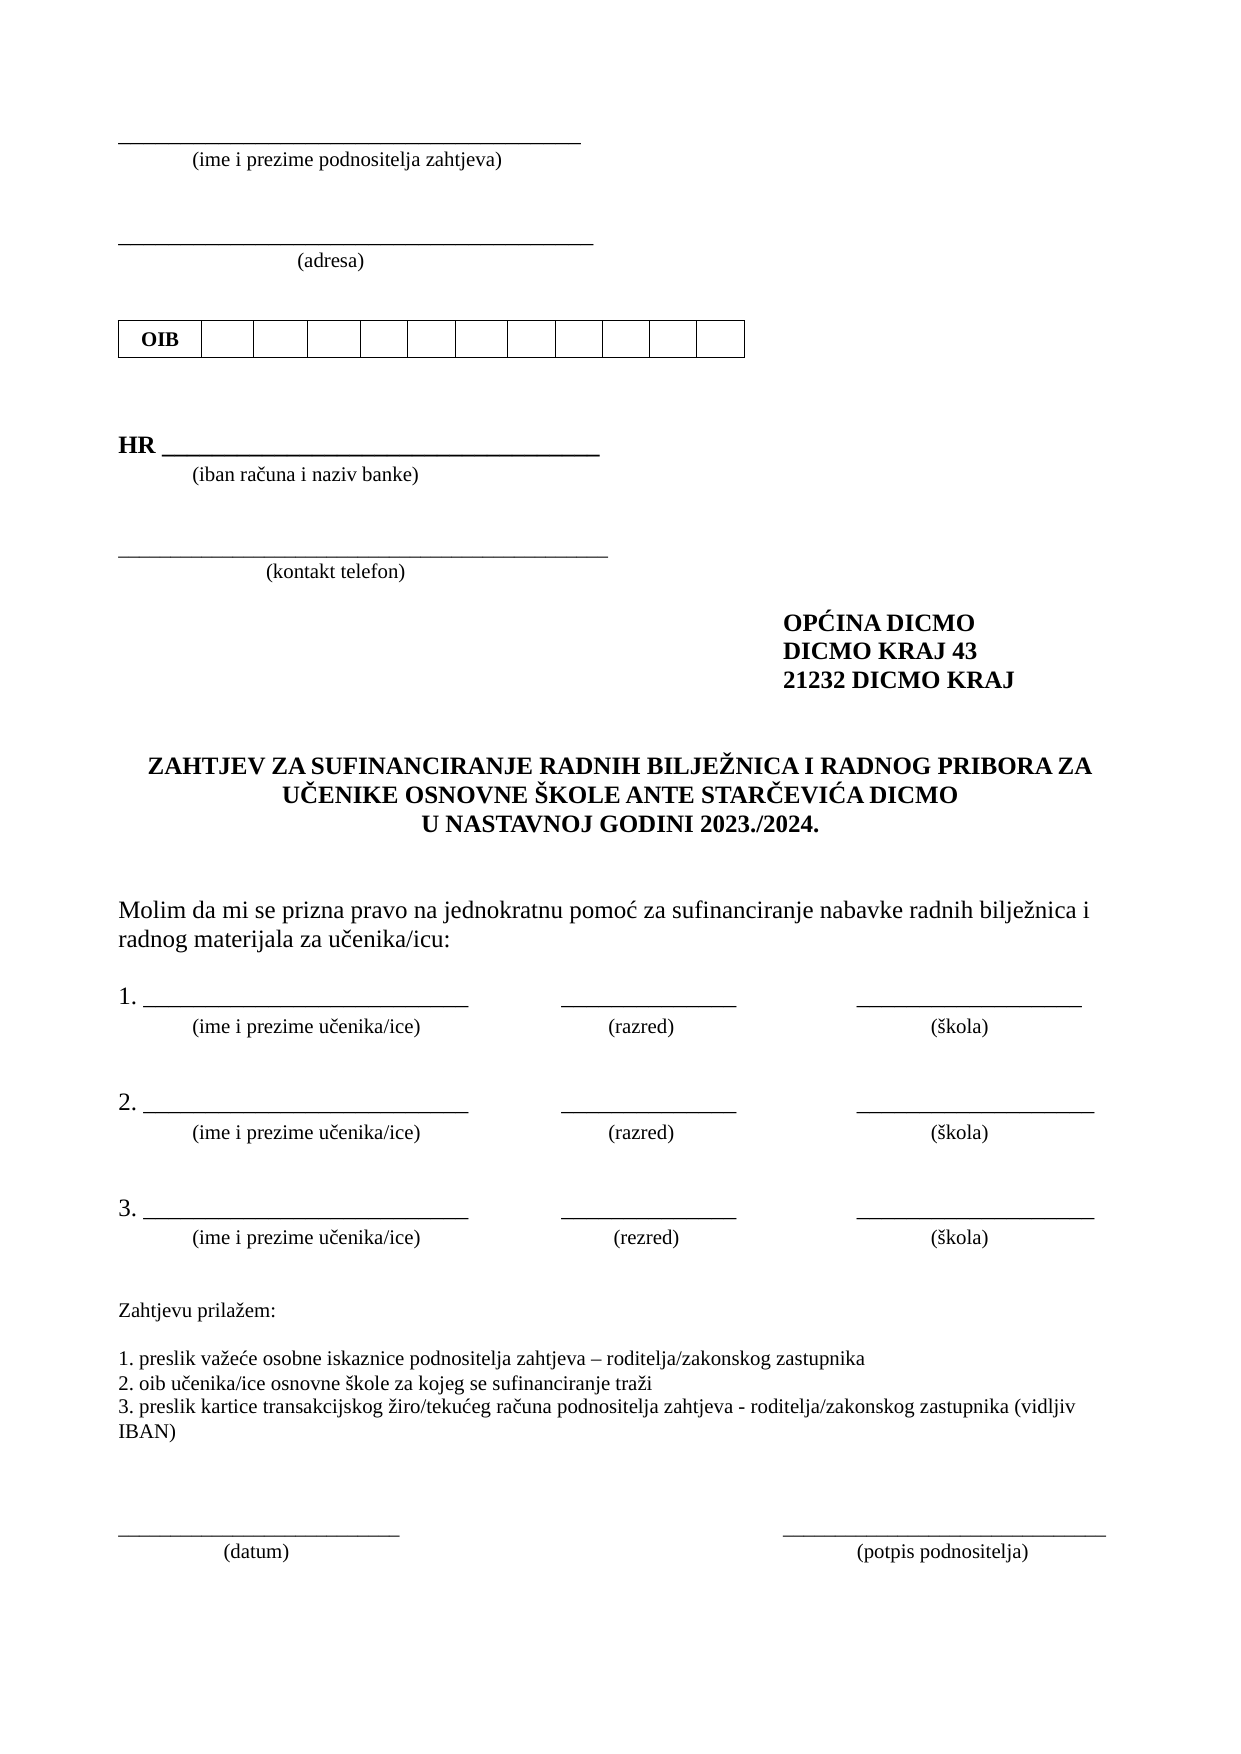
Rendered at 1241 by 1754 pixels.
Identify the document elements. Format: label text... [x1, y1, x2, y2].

text 2. __________________________ ______________ ___________________ [118, 1087, 1122, 1116]
text ___________________________ _______________________________ [118, 1515, 1122, 1539]
text (kontakt telefon) [118, 559, 1122, 583]
text U NASTAVNOJ GODINI 2023./2024. [118, 809, 1122, 838]
table_header OIB [119, 321, 201, 357]
text (adresa) [118, 248, 1122, 272]
text _______________________________________________ [118, 535, 1122, 559]
table_header [202, 321, 253, 357]
text Zahtjevu prilažem: [118, 1298, 1122, 1322]
table_header [456, 321, 507, 357]
text 2. oib učenika/ice osnovne škole za kojeg se sufinanciranje traži [118, 1370, 1122, 1394]
text DICMO KRAJ 43 [118, 636, 1122, 665]
text 1. preslik važeće osobne iskaznice podnositelja zahtjeva – roditelja/zakonskog zastupnika [118, 1346, 1122, 1370]
table_header [556, 321, 602, 357]
text 3. preslik kartice transakcijskog žiro/tekućeg računa podnositelja zahtjeva - roditelja/zakonskog zastupnika (vidljiv IBAN) [118, 1394, 1122, 1443]
text (ime i prezime učenika/ice) (rezred) (škola) [118, 1221, 1122, 1250]
text (ime i prezime podnositelja zahtjeva) [118, 147, 1122, 171]
text HR ___________________________________ [118, 430, 1122, 458]
text (datum) (potpis podnositelja) [118, 1539, 1122, 1587]
text 21232 DICMO KRAJ [118, 665, 1122, 694]
text 3. __________________________ ______________ ___________________ [118, 1193, 1122, 1221]
table_header [603, 321, 649, 357]
table_header [650, 321, 696, 357]
text Molim da mi se prizna pravo na jednokratnu pomoć za sufinanciranje nabavke radnih bilježnica i radnog materijala za učenika/icu: [118, 895, 1122, 953]
table_header [408, 321, 455, 357]
text (ime i prezime učenika/ice) (razred) (škola) [118, 1116, 1122, 1144]
table_header [254, 321, 307, 357]
text OPĆINA DICMO [118, 608, 1122, 636]
table_header [361, 321, 407, 357]
table_header [308, 321, 360, 357]
table_header [508, 321, 555, 357]
text ZAHTJEV ZA SUFINANCIRANJE RADNIH BILJEŽNICA I RADNOG PRIBORA ZA UČENIKE OSNOVNE ŠKOLE ANTE STARČEVIĆA DICMO [118, 751, 1122, 809]
table_header [697, 321, 744, 357]
text _____________________________________ [118, 118, 1122, 147]
text 1. __________________________ ______________ __________________ [118, 981, 1122, 1010]
text (ime i prezime učenika/ice) (razred) (škola) [118, 1010, 1122, 1039]
text ______________________________________ [118, 219, 1122, 248]
text (iban računa i naziv banke) [118, 458, 1122, 487]
